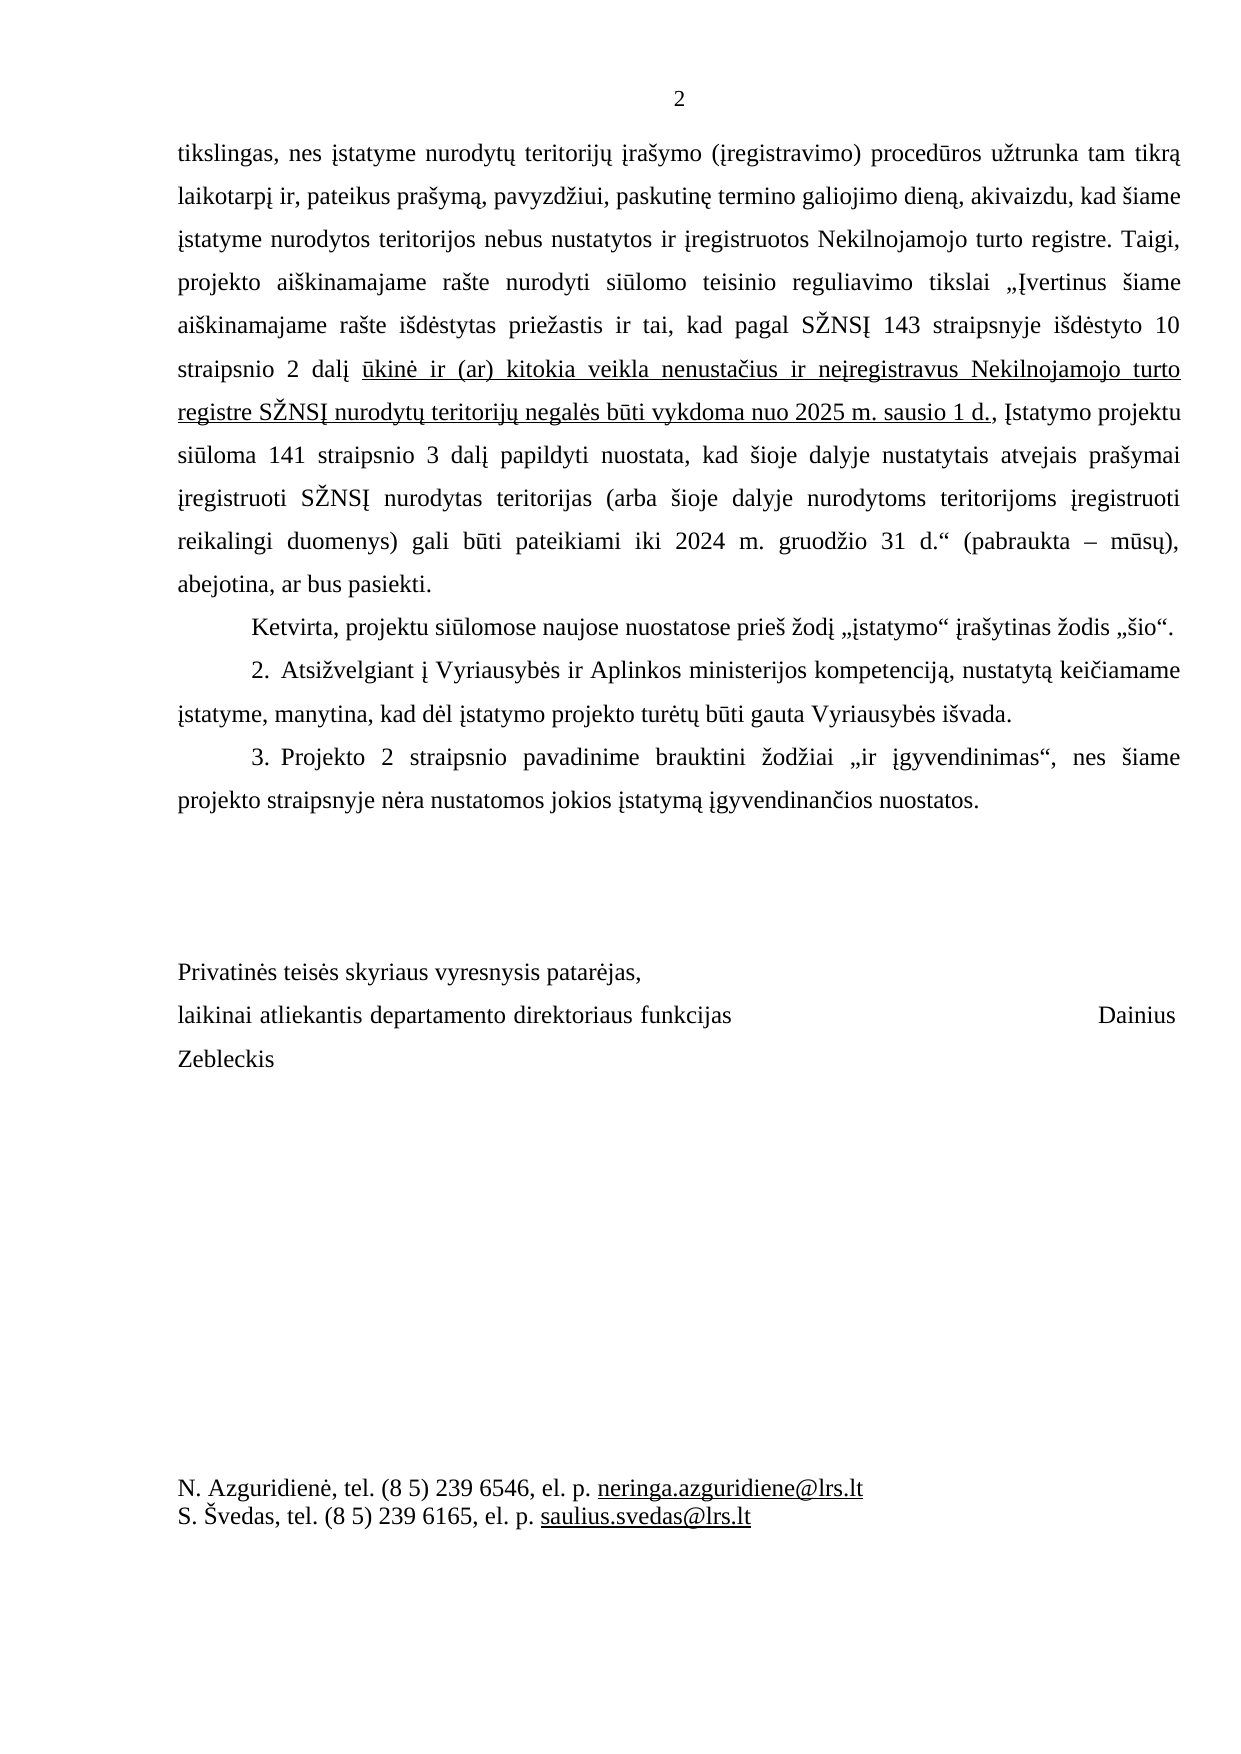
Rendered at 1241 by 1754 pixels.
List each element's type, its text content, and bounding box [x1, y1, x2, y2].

list Atsižvelgiant į Vyriausybės ir Aplinkos ministerijos kompetenciją, nustatytą keičiamame įstatyme, manytina, kad dėl įstatymo projekto turėtų būti gauta Vyriausybės išvada. [177, 656, 1181, 727]
text S. Švedas, tel. (8 5) 239 6165, el. p. saulius.svedas@lrs.lt [177, 1501, 1181, 1530]
text N. Azguridienė, tel. (8 5) 239 6546, el. p. neringa.azguridiene@lrs.lt [177, 1473, 1181, 1501]
text laikinai atliekantis departamento direktoriaus funkcijas Dainius Zebleckis [177, 1001, 1181, 1072]
text Ketvirta, projektu siūlomose naujose nuostatose prieš žodį „įstatymo“ įrašytinas žodis „šio“. [177, 612, 1181, 641]
text tikslingas, nes įstatyme nurodytų teritorijų įrašymo (įregistravimo) procedūros užtrunka tam tikrą laikotarpį ir, pateikus prašymą, pavyzdžiui, paskutinę termino galiojimo dieną, akivaizdu, kad šiame įstatyme nurodytos teritorijos nebus nustatytos ir įregistruotos Nekilnojamojo turto registre. Taigi, projekto aiškinamajame rašte nurodyti siūlomo teisinio reguliavimo tikslai „Įvertinus šiame aiškinamajame rašte išdėstytas priežastis ir tai, kad pagal SŽNSĮ 143 straipsnyje išdėstyto 10 straipsnio 2 dalį ūkinė ir (ar) kitokia veikla nenustačius ir neįregistravus Nekilnojamojo turto registre SŽNSĮ nurodytų teritorijų negalės būti vykdoma nuo 2025 m. sausio 1 d., Įstatymo projektu siūloma 141 straipsnio 3 dalį papildyti nuostata, kad šioje dalyje nustatytais atvejais prašymai įregistruoti SŽNSĮ nurodytas teritorijas (arba šioje dalyje nurodytoms teritorijoms įregistruoti reikalingi duomenys) gali būti pateikiami iki 2024 m. gruodžio 31 d.“ (pabraukta – mūsų), abejotina, ar bus pasiekti. [177, 138, 1181, 598]
list Projekto 2 straipsnio pavadinime brauktini žodžiai „ir įgyvendinimas“, nes šiame projekto straipsnyje nėra nustatomos jokios įstatymą įgyvendinančios nuostatos. [177, 742, 1181, 814]
text Privatinės teisės skyriaus vyresnysis patarėjas, [177, 957, 1181, 986]
